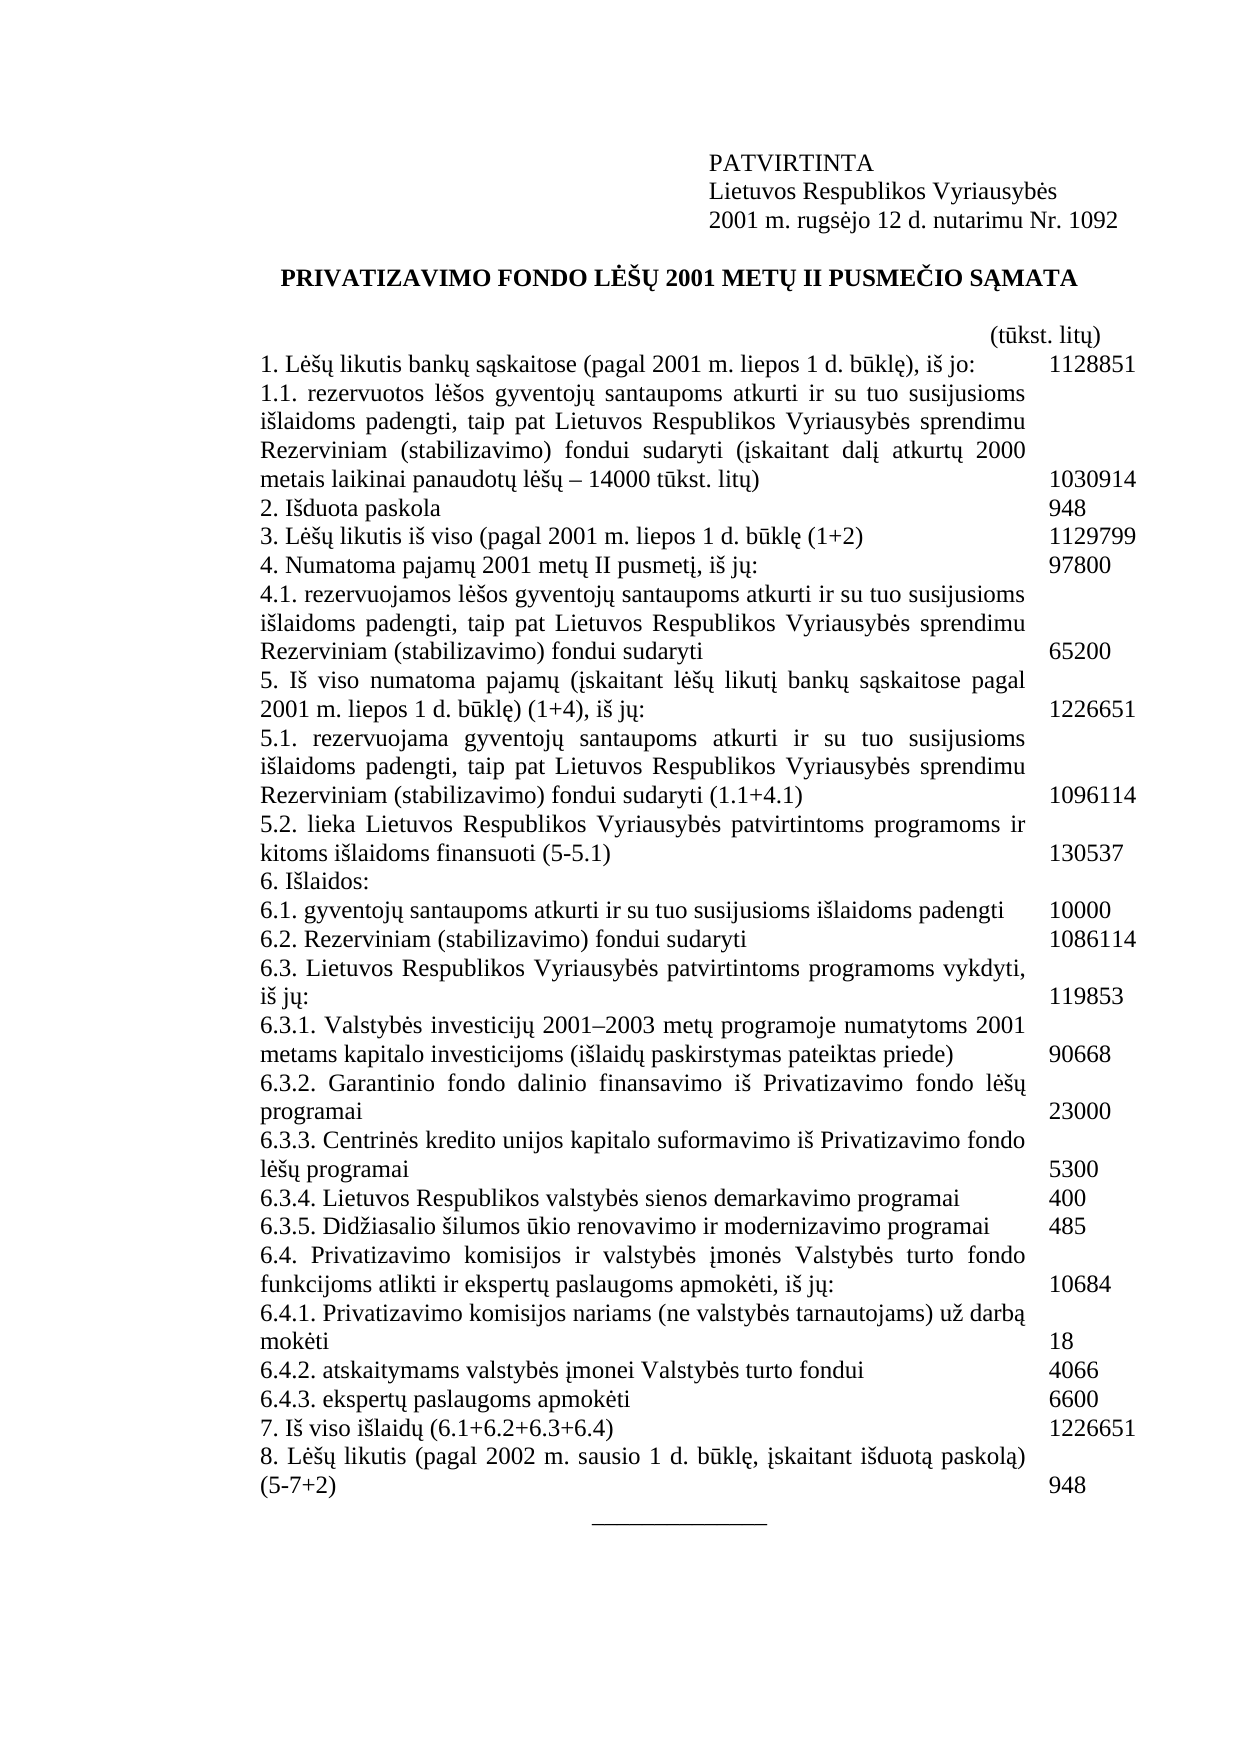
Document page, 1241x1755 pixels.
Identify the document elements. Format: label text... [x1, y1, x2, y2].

text (tūkst. litų) [177, 320, 1181, 349]
table_cell 6.3. Lietuvos Respublikos Vyriausybės patvirtintoms programoms vykdyti, iš jų: [177, 953, 1037, 1010]
table_cell 18 [1038, 1298, 1204, 1355]
table_cell 130537 [1038, 809, 1204, 866]
table_cell 1.1. rezervuotos lėšos gyventojų santaupoms atkurti ir su tuo susijusioms išlaidoms padengti, taip pat Lietuvos Respublikos Vyriausybės sprendimu Rezerviniam (stabilizavimo) fondui sudaryti (įskaitant dalį atkurtų 2000 metais laikinai panaudotų lėšų – 14000 tūkst. litų) [177, 378, 1037, 493]
table_cell 7. Iš viso išlaidų (6.1+6.2+6.3+6.4) [177, 1413, 1037, 1441]
table_cell 65200 [1038, 579, 1204, 665]
table_cell 8. Lėšų likutis (pagal 2002 m. sausio 1 d. būklę, įskaitant išduotą paskolą) (5-7+2) [177, 1441, 1037, 1499]
table_cell 6.4.3. ekspertų paslaugoms apmokėti [177, 1384, 1037, 1413]
text Lietuvos Respublikos Vyriausybės [177, 176, 1181, 205]
table_cell 10000 [1038, 895, 1204, 924]
text 2001 m. rugsėjo 12 d. nutarimu Nr. 1092 [177, 205, 1181, 234]
table_cell 6.2. Rezerviniam (stabilizavimo) fondui sudaryti [177, 924, 1037, 953]
text ______________ [177, 1499, 1181, 1528]
table_cell 90668 [1038, 1010, 1204, 1068]
table_cell 6600 [1038, 1384, 1204, 1413]
table_cell 23000 [1038, 1068, 1204, 1125]
table_cell 485 [1038, 1211, 1204, 1240]
table_cell 6.3.3. Centrinės kredito unijos kapitalo suformavimo iš Privatizavimo fondo lėšų programai [177, 1125, 1037, 1183]
table_header 1128851 [1038, 349, 1204, 378]
table_cell 4. Numatoma pajamų 2001 metų II pusmetį, iš jų: [177, 550, 1037, 579]
table_cell 5.2. lieka Lietuvos Respublikos Vyriausybės patvirtintoms programoms ir kitoms išlaidoms finansuoti (5-5.1) [177, 809, 1037, 866]
table_cell 119853 [1038, 953, 1204, 1010]
table_cell 97800 [1038, 550, 1204, 579]
table_cell 6.4.1. Privatizavimo komisijos nariams (ne valstybės tarnautojams) už darbą mokėti [177, 1298, 1037, 1355]
table_cell 4066 [1038, 1355, 1204, 1384]
table_cell 5. Iš viso numatoma pajamų (įskaitant lėšų likutį bankų sąskaitose pagal 2001 m. liepos 1 d. būklę) (1+4), iš jų: [177, 665, 1037, 723]
table_cell 6. Išlaidos: [177, 866, 1037, 895]
table_cell 6.3.2. Garantinio fondo dalinio finansavimo iš Privatizavimo fondo lėšų programai [177, 1068, 1037, 1125]
text PRIVATIZAVIMO FONDO LĖŠŲ 2001 METŲ II PUSMEČIO SĄMATA [177, 263, 1181, 291]
table_cell 1226651 [1038, 665, 1204, 723]
table_cell 2. Išduota paskola [177, 493, 1037, 521]
table_cell 6.3.5. Didžiasalio šilumos ūkio renovavimo ir modernizavimo programai [177, 1211, 1037, 1240]
table_cell 1030914 [1038, 378, 1204, 493]
table_cell 400 [1038, 1183, 1204, 1211]
table_cell 1096114 [1038, 723, 1204, 809]
table_cell 6.4.2. atskaitymams valstybės įmonei Valstybės turto fondui [177, 1355, 1037, 1384]
table_cell 10684 [1038, 1240, 1204, 1298]
table_cell 948 [1038, 493, 1204, 521]
table_cell 6.3.4. Lietuvos Respublikos valstybės sienos demarkavimo programai [177, 1183, 1037, 1211]
table_header 1. Lėšų likutis bankų sąskaitose (pagal 2001 m. liepos 1 d. būklę), iš jo: [177, 349, 1037, 378]
table_cell 1086114 [1038, 924, 1204, 953]
table_cell 6.1. gyventojų santaupoms atkurti ir su tuo susijusioms išlaidoms padengti [177, 895, 1037, 924]
table_cell 4.1. rezervuojamos lėšos gyventojų santaupoms atkurti ir su tuo susijusioms išlaidoms padengti, taip pat Lietuvos Respublikos Vyriausybės sprendimu Rezerviniam (stabilizavimo) fondui sudaryti [177, 579, 1037, 665]
table_cell 948 [1038, 1441, 1204, 1499]
table_cell 5300 [1038, 1125, 1204, 1183]
table_cell 1226651 [1038, 1413, 1204, 1441]
table_cell 3. Lėšų likutis iš viso (pagal 2001 m. liepos 1 d. būklę (1+2) [177, 521, 1037, 550]
table_cell [1038, 866, 1204, 895]
text PATVIRTINTA [177, 148, 1181, 176]
table_cell 6.4. Privatizavimo komisijos ir valstybės įmonės Valstybės turto fondo funkcijoms atlikti ir ekspertų paslaugoms apmokėti, iš jų: [177, 1240, 1037, 1298]
table_cell 5.1. rezervuojama gyventojų santaupoms atkurti ir su tuo susijusioms išlaidoms padengti, taip pat Lietuvos Respublikos Vyriausybės sprendimu Rezerviniam (stabilizavimo) fondui sudaryti (1.1+4.1) [177, 723, 1037, 809]
table_cell 1129799 [1038, 521, 1204, 550]
table_cell 6.3.1. Valstybės investicijų 2001–2003 metų programoje numatytoms 2001 metams kapitalo investicijoms (išlaidų paskirstymas pateiktas priede) [177, 1010, 1037, 1068]
